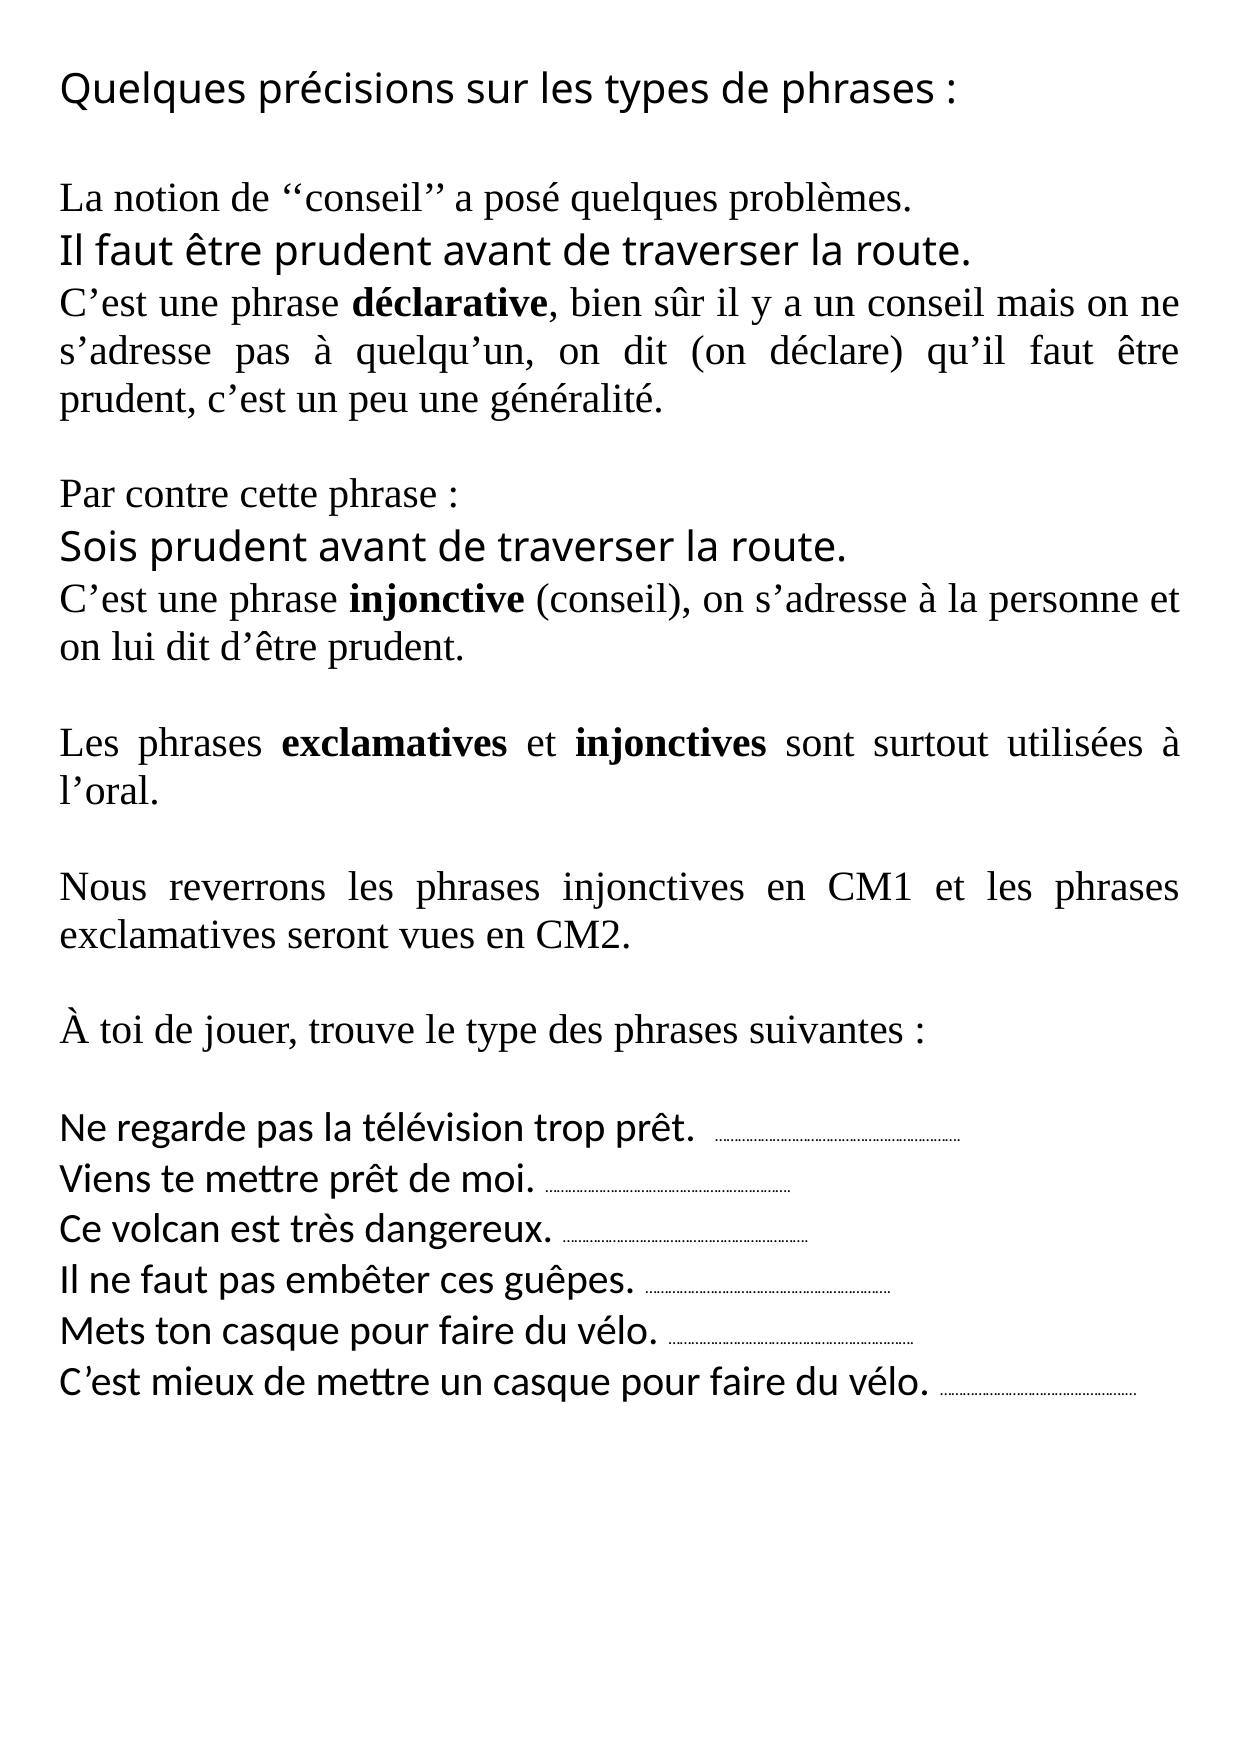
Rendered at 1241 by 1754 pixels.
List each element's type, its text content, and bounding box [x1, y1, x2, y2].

text C’est une phrase déclarative, bien sûr il y a un conseil mais on ne s’adresse pas à quelqu’un, on dit (on déclare) qu’il faut être prudent, c’est un peu une généralité. [59, 277, 1181, 421]
text Il faut être prudent avant de traverser la route. [59, 221, 1181, 277]
text À toi de jouer, trouve le type des phrases suivantes : [59, 1005, 1181, 1053]
text La notion de ‘‘conseil’’ a posé quelques problèmes. [59, 173, 1181, 221]
text Quelques précisions sur les types de phrases : [59, 59, 1181, 116]
text Viens te mettre prêt de moi. ………………………………………………………. [59, 1152, 1181, 1202]
text Ne regarde pas la télévision trop prêt. ………………………………………………………. [59, 1101, 1181, 1152]
text Les phrases exclamatives et injonctives sont surtout utilisées à l’oral. [59, 717, 1181, 813]
text Par contre cette phrase : [59, 469, 1181, 517]
text Il ne faut pas embêter ces guêpes. ………………………………………………………. [59, 1253, 1181, 1304]
text Mets ton casque pour faire du vélo. ………………………………………………………. [59, 1304, 1181, 1355]
text C’est mieux de mettre un casque pour faire du vélo. ………………………………..……….… [59, 1355, 1181, 1406]
text Nous reverrons les phrases injonctives en CM1 et les phrases exclamatives seront vues en CM2. [59, 861, 1181, 957]
text Ce volcan est très dangereux. ………………………………………………………. [59, 1202, 1181, 1253]
text C’est une phrase injonctive (conseil), on s’adresse à la personne et on lui dit d’être prudent. [59, 574, 1181, 669]
text Sois prudent avant de traverser la route. [59, 517, 1181, 574]
